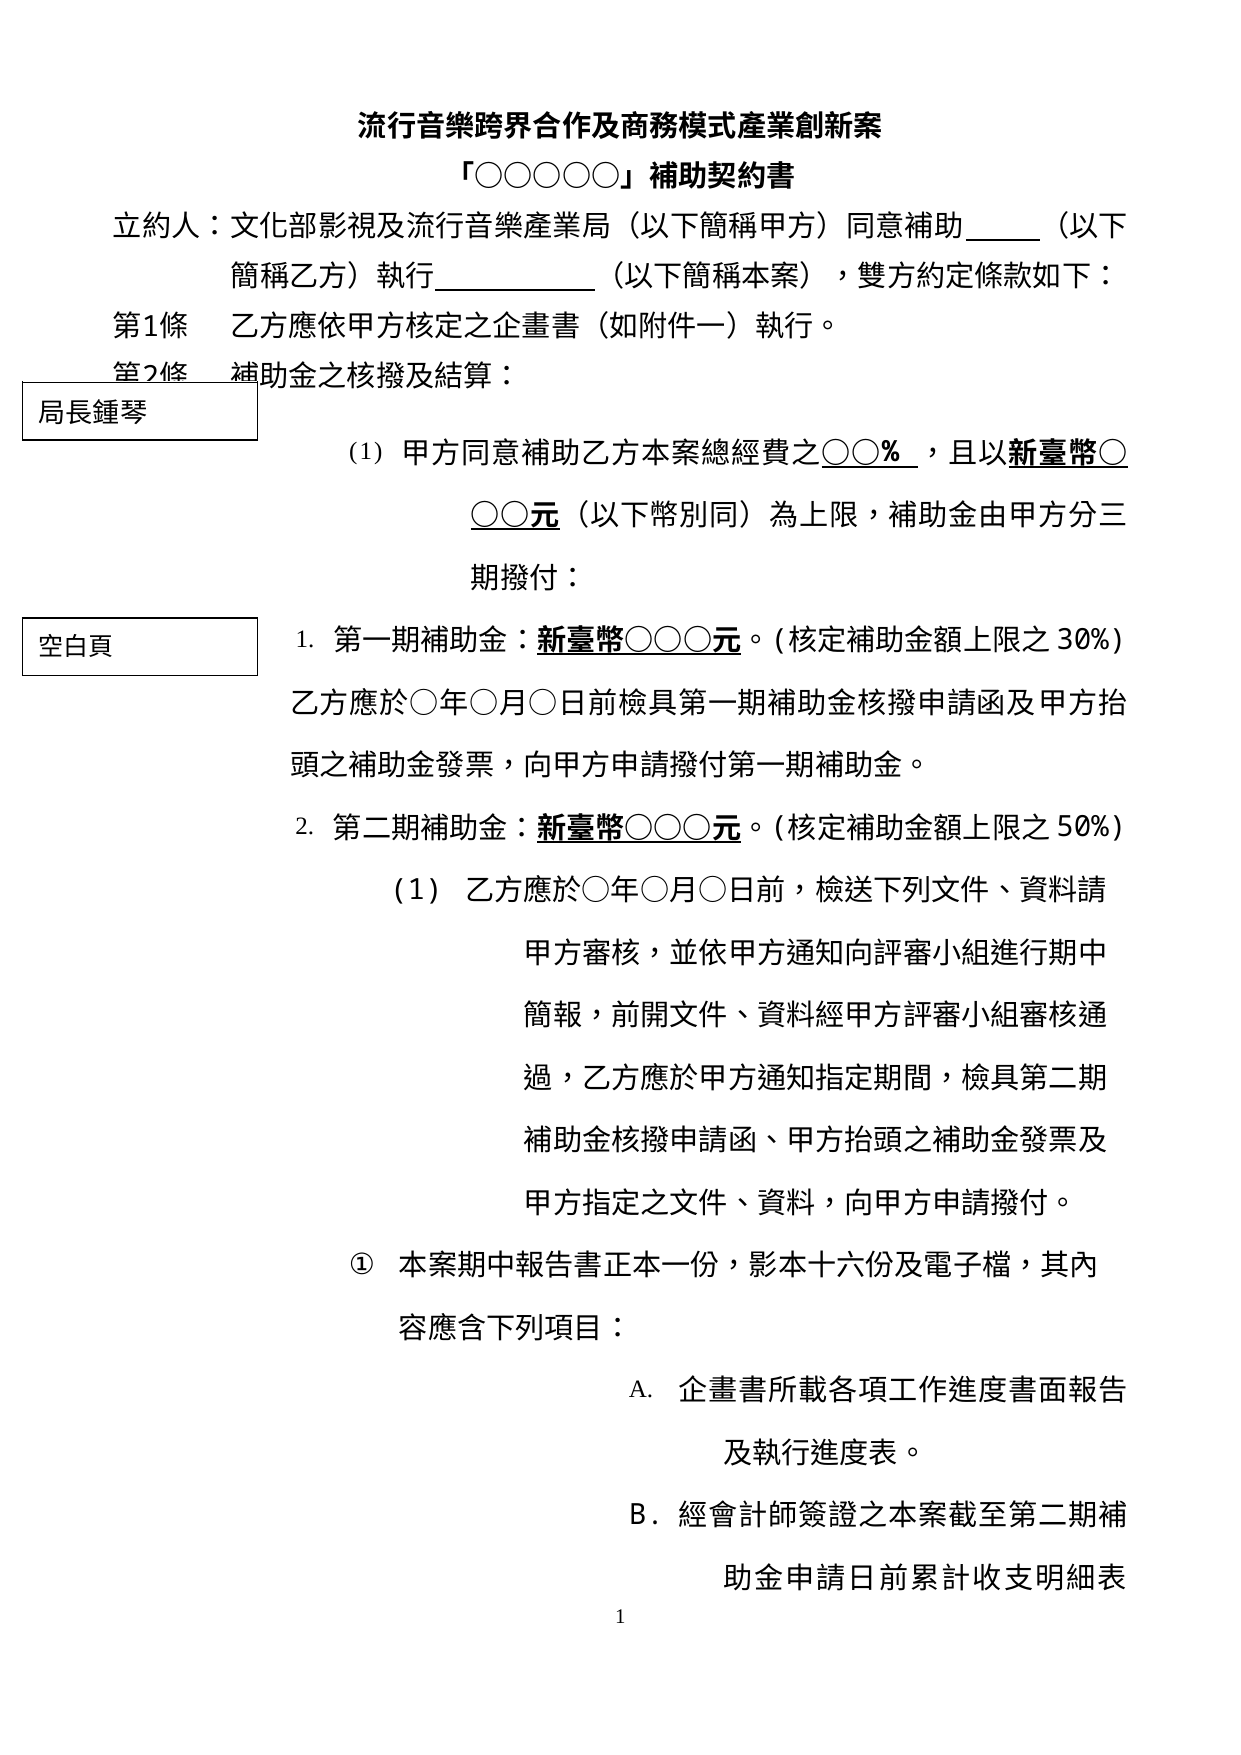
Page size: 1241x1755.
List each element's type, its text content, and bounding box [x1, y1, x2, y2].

text 立約人：文化部影視及流行音樂產業局（以下簡稱甲方）同意補助 （以下簡稱乙方）執行 （以下簡稱本案），雙方約定條款如下： [112, 196, 1128, 296]
list 補助金之核撥及結算： [112, 346, 1128, 396]
text 空白頁 [38, 626, 242, 662]
list 經會計師簽證之本案截至第二期補助金申請日前累計收支明細表(如附表一)，並應附會計師查核報告書(報告中應註明乙方出資總金額、比率及乙方申請第一、二期補助經費原始憑證)。累計收支明細表應列明乙方自籌款金額、甲方補助金、補助金產生之利息及其他衍生收入，及乙方實際支出項目、金額，並加蓋乙方及其經手人、主辦會計人員、出納、負責人印章。 [629, 1471, 1128, 1596]
list 本案期中報告書正本一份，影本十六份及電子檔，其內容應含下列項目： [349, 1221, 1128, 1346]
text 局長鍾琴 [38, 391, 242, 430]
list 企畫書所載各項工作進度書面報告及執行進度表。 [629, 1346, 1128, 1471]
text 「○○○○○」補助契約書 [0, 0, 125, 62]
text 乙方應於○年○月○日前檢具第一期補助金核撥申請函及甲方抬頭之補助金發票，向甲方申請撥付第一期補助金。 [290, 659, 1128, 784]
text 流行音樂跨界合作及商務模式產業創新案 [94, 96, 1128, 146]
list 乙方應於○年○月○日前，檢送下列文件、資料請甲方審核，並依甲方通知向評審小組進行期中簡報，前開文件、資料經甲方評審小組審核通過，乙方應於甲方通知指定期間，檢具第二期補助金核撥申請函、甲方抬頭之補助金發票及甲方指定之文件、資料，向甲方申請撥付。 [390, 846, 1128, 1221]
text 「○○○○○」補助契約書 [23, 383, 257, 439]
list 第一期補助金：新臺幣○○○元。(核定補助金額上限之30%) [295, 596, 1128, 659]
text 「○○○○○」補助契約書 [94, 146, 1128, 196]
list 乙方應依甲方核定之企畫書（如附件一）執行。 [112, 296, 1128, 346]
list 第二期補助金：新臺幣○○○元。(核定補助金額上限之50%) [295, 784, 1128, 846]
list 甲方同意補助乙方本案總經費之○○% ，且以新臺幣○○○元（以下幣別同）為上限，補助金由甲方分三期撥付： [349, 409, 1128, 596]
text 「○○○○○」補助契約書 [23, 619, 257, 675]
